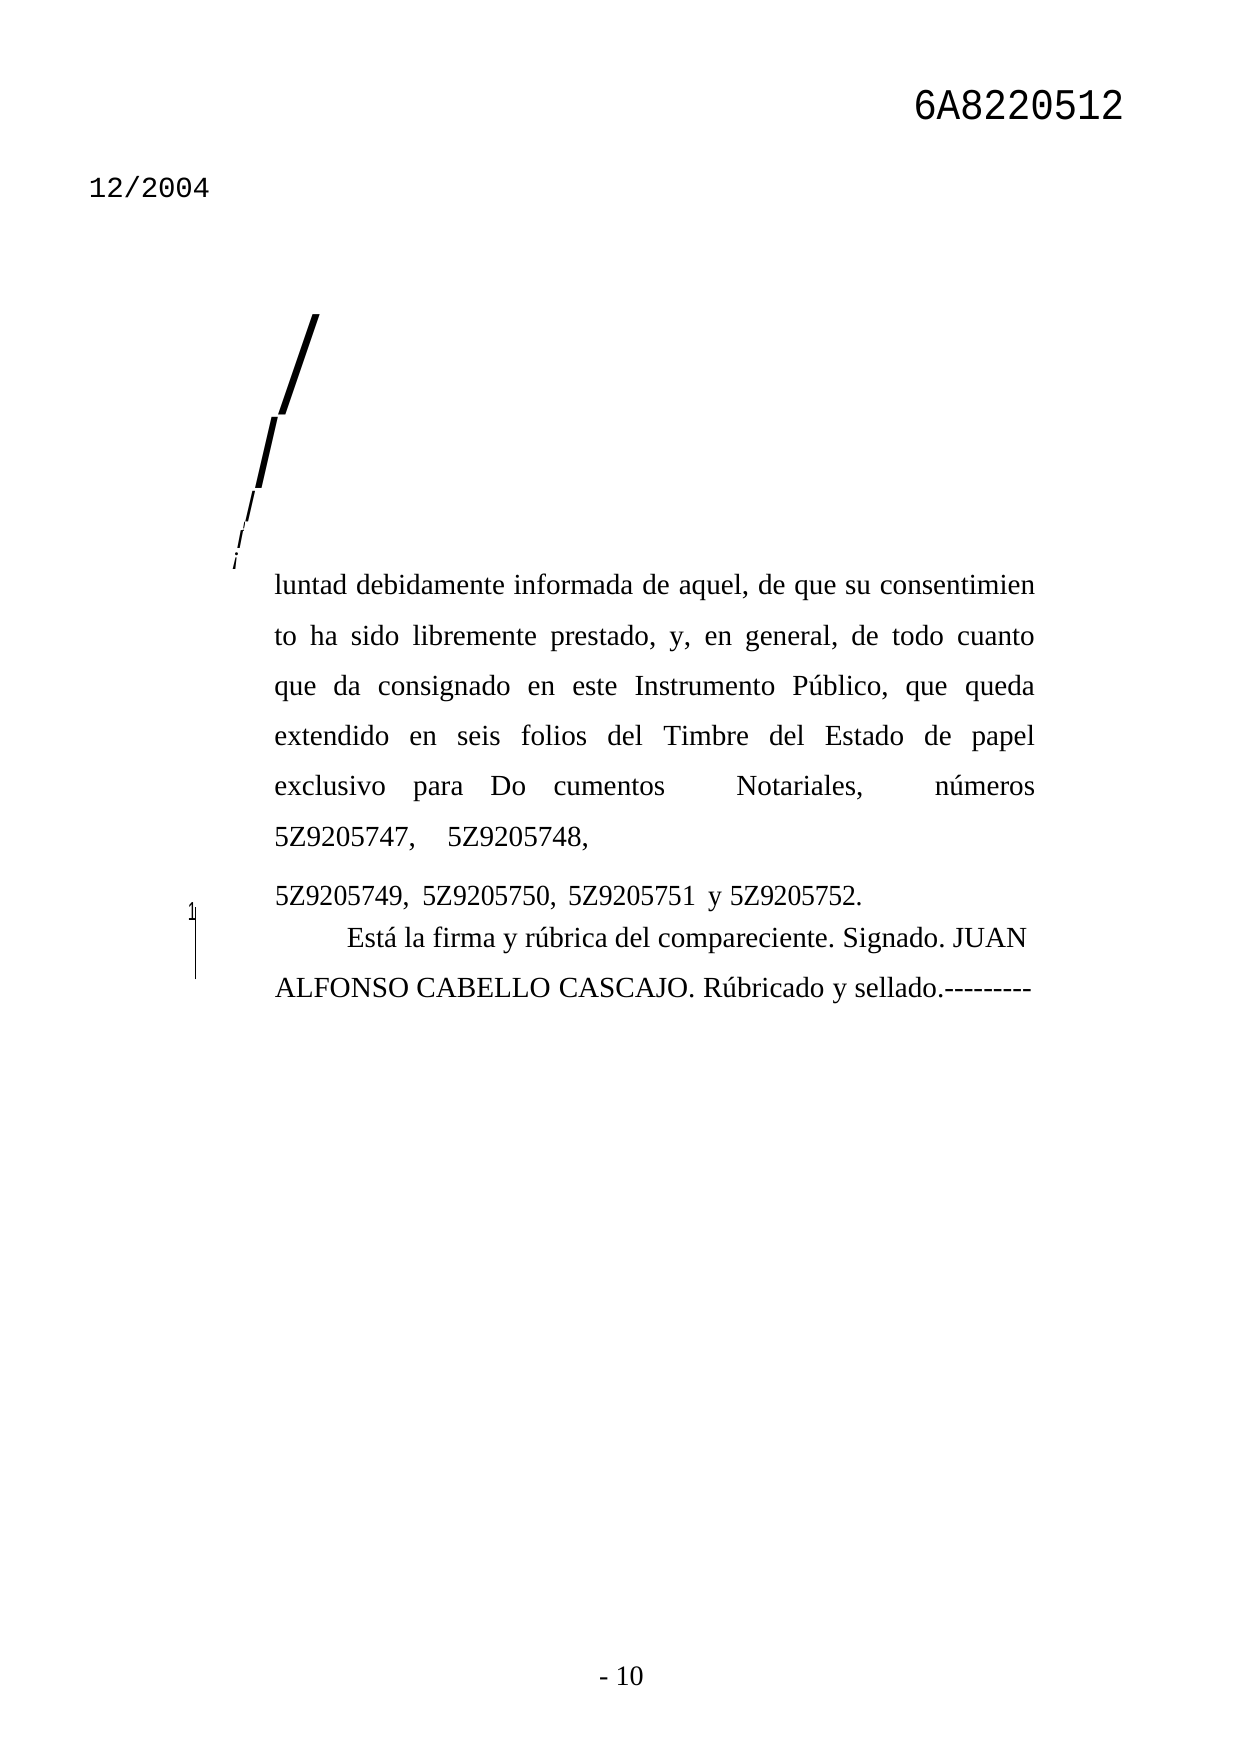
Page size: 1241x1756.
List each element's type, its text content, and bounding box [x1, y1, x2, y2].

text / [245, 492, 255, 531]
text Está la firma y rúbrica del compareciente. Signado. JUAN ALFONSO CABELLO CASCAJO. Rúbricado y sellado.--------- [274, 920, 1136, 1004]
subtitle 6A8220512 [262, 83, 1124, 132]
text 1 5Z9205749, 5Z9205750, 5Z9205751 y 5Z9205752. [188, 869, 1136, 915]
text ! [242, 522, 1136, 533]
text / [278, 274, 1136, 446]
subtitle 12/2004 [89, 173, 1136, 206]
text / [255, 418, 278, 509]
text ¡ [231, 552, 1136, 567]
text / [255, 401, 278, 486]
text luntad debidamente informada de aquel, de que su consentimien­ to ha sido libremente prestado, y, en general, de todo cuanto que­ da consignado en este Instrumento Público, que queda extendido en seis folios del Timbre del Estado de papel exclusivo para Do­ cumentos Notariales, números 5Z9205747, 5Z9205748, [274, 567, 1035, 852]
text / [245, 484, 255, 519]
text I [236, 533, 1136, 552]
